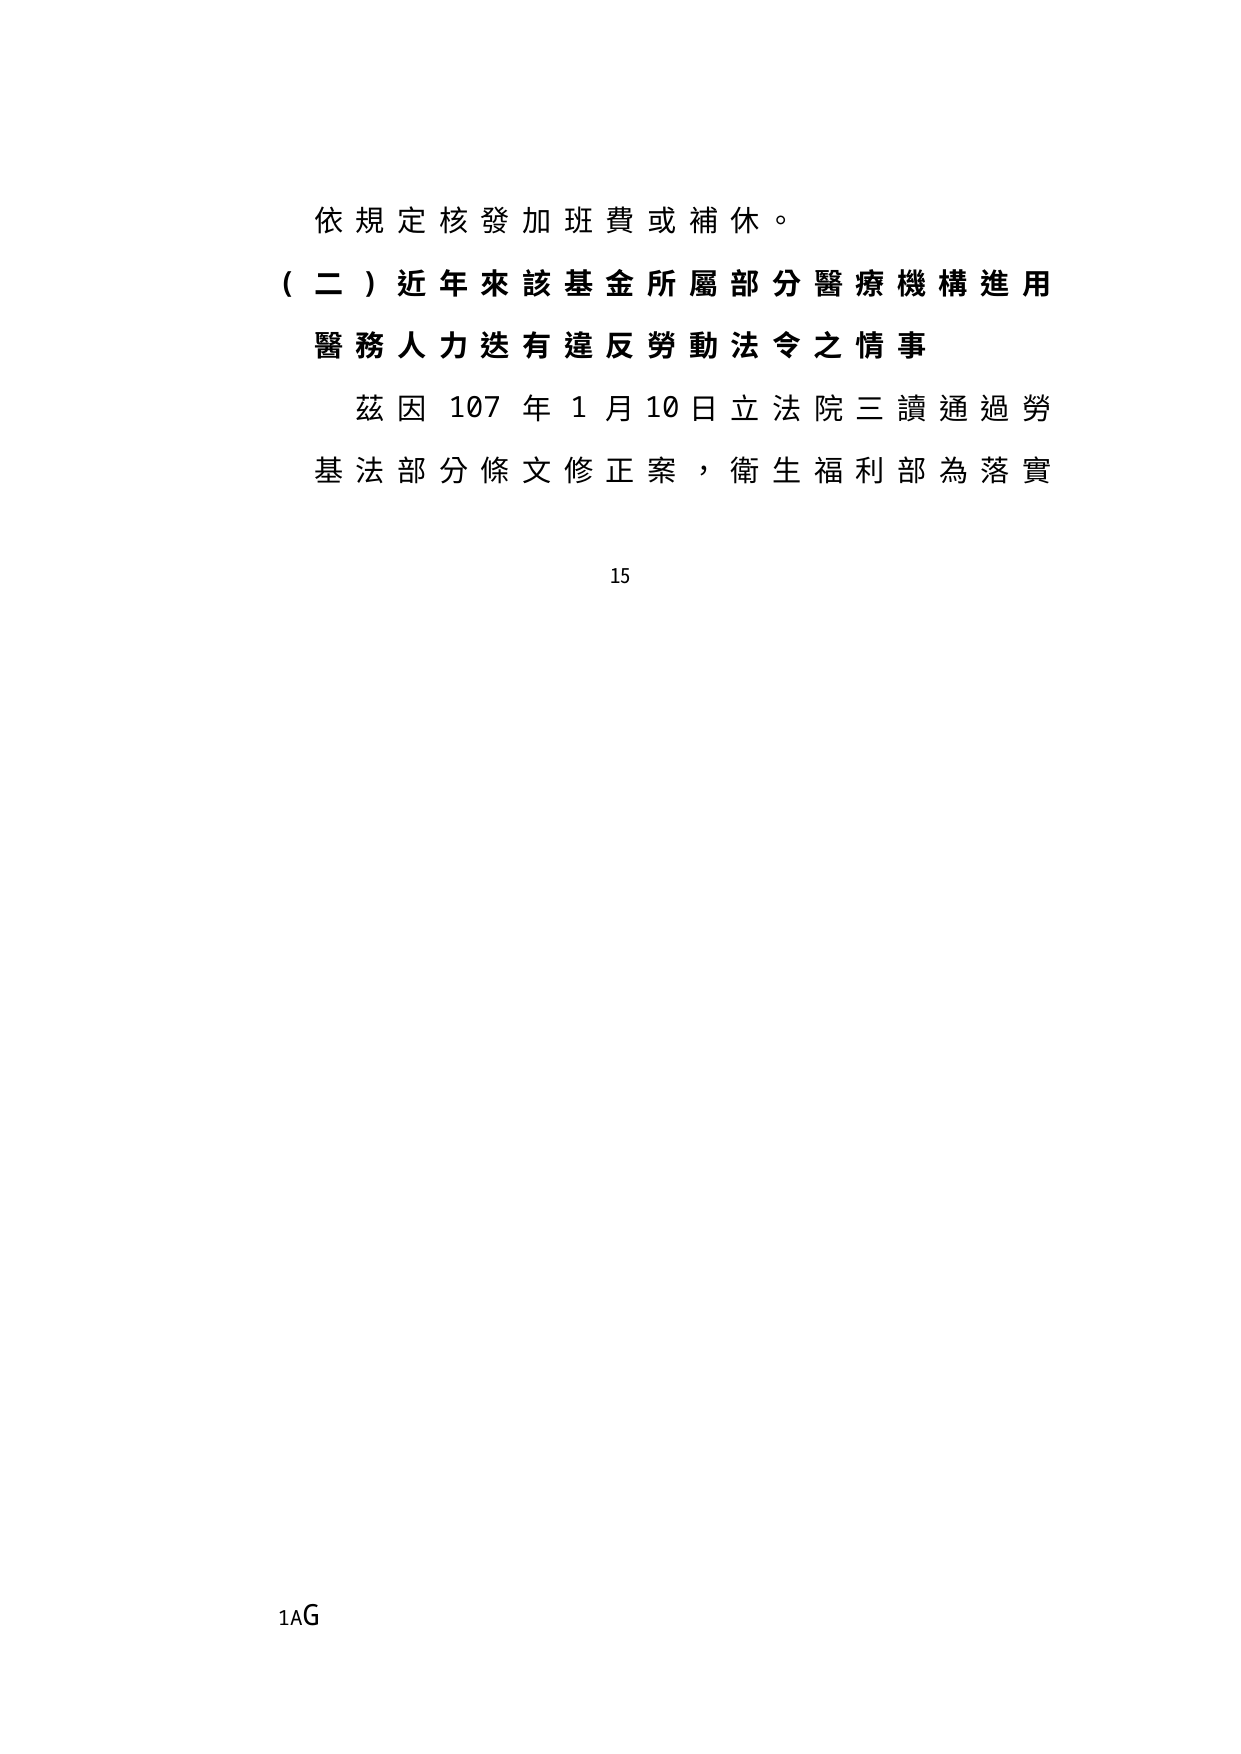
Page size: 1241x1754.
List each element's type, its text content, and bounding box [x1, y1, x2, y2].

text 輔導會為使所屬醫院醫務人員之進用作業有所依循，提升醫療服務品質，強化醫事人力，訂有「國軍退除役官兵輔導委員會各醫療機構運用醫療作業基金進用醫務人員作業要點」，其第 6點第1款規定各機構得依各地區特殊需要及當地市場行情，訂定契約人員僱用規定及薪資標準表，報經輔導會核定後實施。按日計酬者，依實際工作狀況，以契約訂之。同要點第7點亦規定醫務人員工作時間依編制內公務人員之規定辦理。如因業務需要得加班，加班費計算方式，依勞基法規定辦理。並得因業務需要彈性調整，如延長工作時間，依規定核發加班費或補休。 [271, 177, 1058, 240]
text 茲因107年1月10日立法院三讀通過勞基法部分條文修正案，衛生福利部為落實醫療機構設置標準之護理人力配置及保障護理人員執業權益，特建置護理職場爭議通報平台，作為基層護理人員通報不合理排班等職場爭議案件管道，期經由透明及自律之公共事務參與原則，改善護理人員執業環境，相關統計資訊並按月於該部護理及健康照護司網頁之「最新消息」公布。據該部統計自107年2月1日至108年8月31日之護理職場爭議通報平台案件分析結果，通報案件共350件，其中與勞基法相關之爭議案計258件，占比為73.71%，申訴內容包含工時過長（含打卡後繼續上班）70件、花花班及更換班次間隔未達11個小時者61件、例假日上班爭議（含休假爭議）48件及未給加班費及時數45件等。 [271, 365, 1058, 490]
text (二)近年來該基金所屬部分醫療機構進用醫務人力迭有違反勞動法令之情事 [242, 240, 1058, 365]
